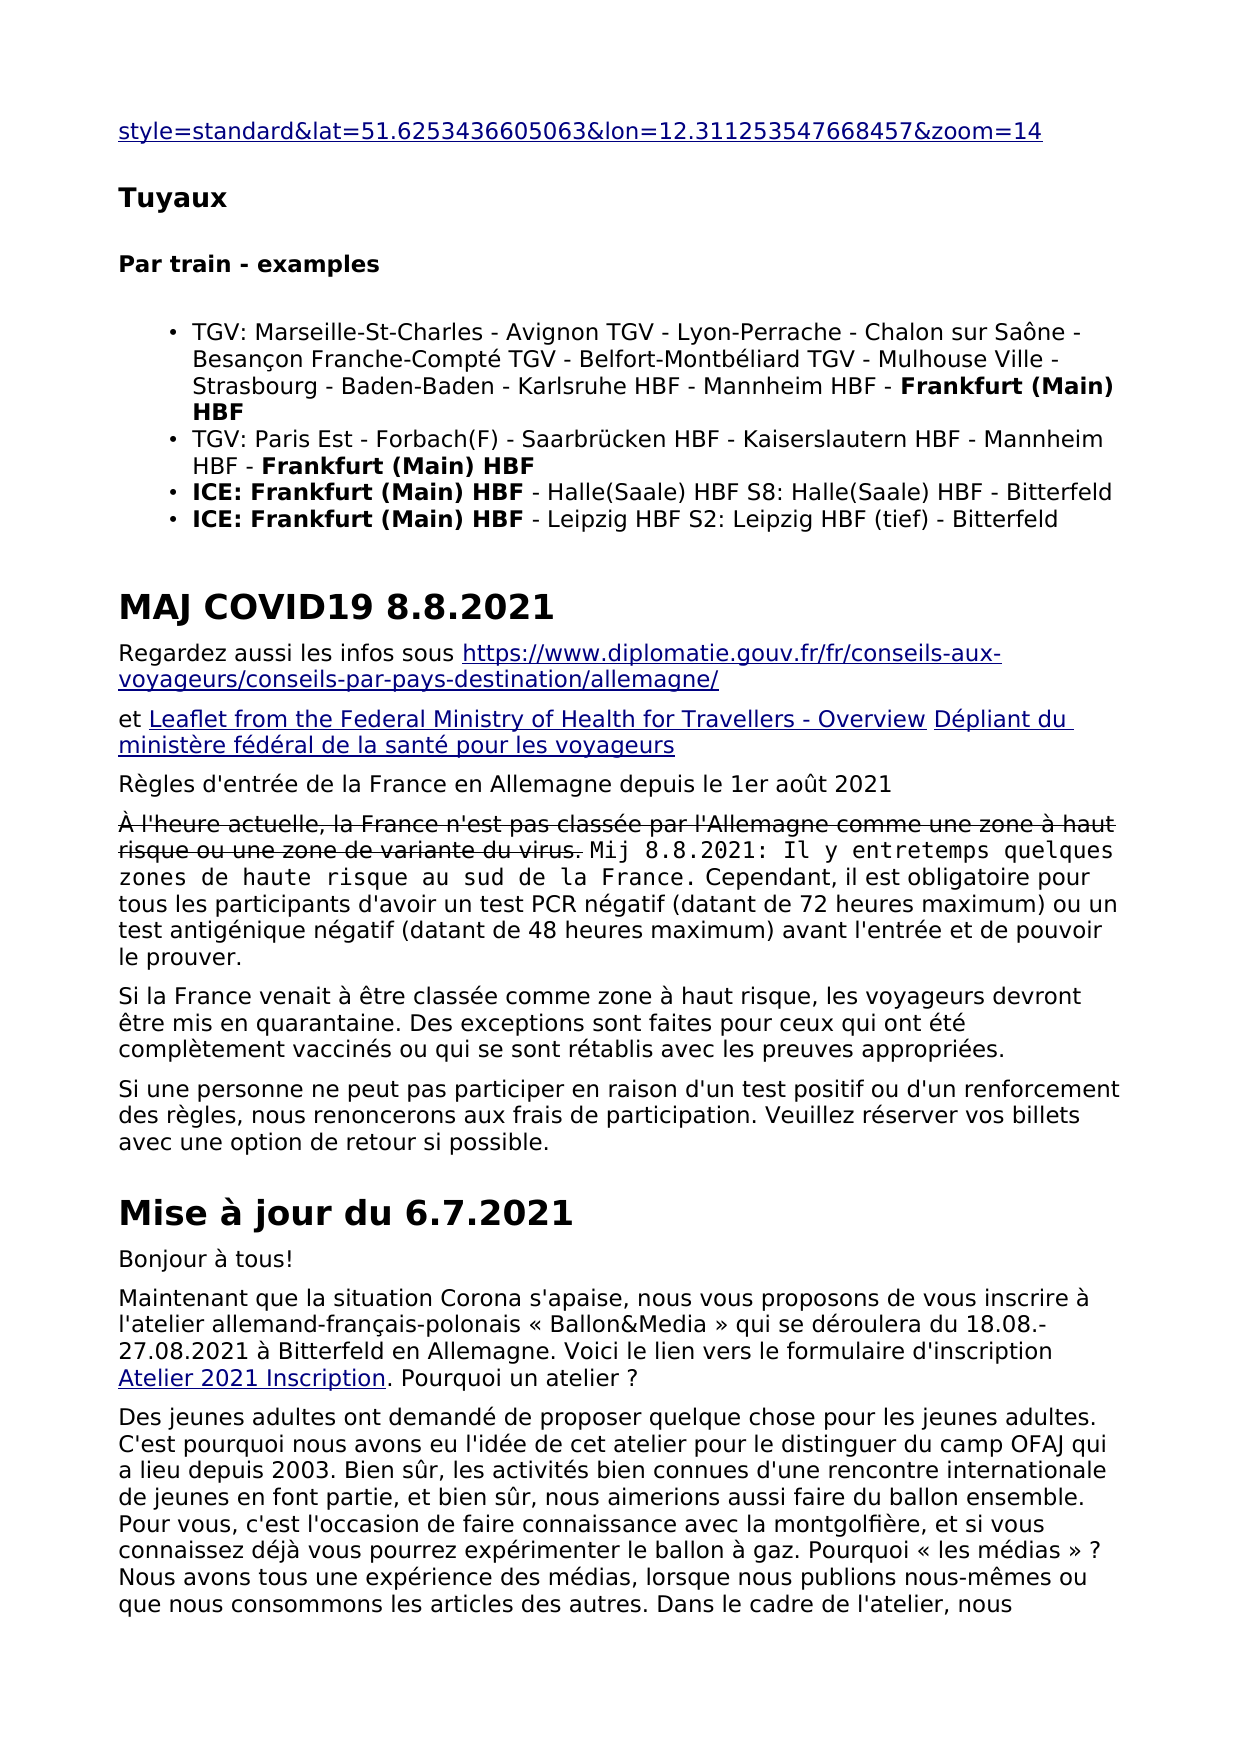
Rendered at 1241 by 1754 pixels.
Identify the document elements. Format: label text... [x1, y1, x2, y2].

subtitle Tuyaux [118, 182, 1122, 213]
text Regardez aussi les infos sous https://www.diplomatie.gouv.fr/fr/conseils-aux-voyageurs/conseils-par-pays-destination/allemagne/ [118, 640, 1122, 693]
text Des jeunes adultes ont demandé de proposer quelque chose pour les jeunes adultes. C'est pourquoi nous avons eu l'idée de cet atelier pour le distinguer du camp OFAJ qui a lieu depuis 2003. Bien sûr, les activités bien connues d'une rencontre internationale de jeunes en font partie, et bien sûr, nous aimerions aussi faire du ballon ensemble. Pour vous, c'est l'occasion de faire connaissance avec la montgolfière, et si vous connaissez déjà vous pourrez expérimenter le ballon à gaz. Pourquoi « les médias » ? Nous avons tous une expérience des médias, lorsque nous publions nous-mêmes ou que nous consommons les articles des autres. Dans le cadre de l'atelier, nous [118, 1404, 1122, 1617]
list ICE: Frankfurt (Main) HBF - Halle(Saale) HBF S8: Halle(Saale) HBF - Bitterfeld [177, 479, 1122, 506]
text Règles d'entrée de la France en Allemagne depuis le 1er août 2021 [118, 772, 1122, 798]
subtitle Par train - examples [118, 251, 1122, 278]
list TGV: Marseille-St-Charles - Avignon TGV - Lyon-Perrache - Chalon sur Saône - Besançon Franche-Compté TGV - Belfort-Montbéliard TGV - Mulhouse Ville - Strasbourg - Baden-Baden - Karlsruhe HBF - Mannheim HBF - Frankfurt (Main) HBF [177, 319, 1122, 426]
list TGV: Paris Est - Forbach(F) - Saarbrücken HBF - Kaiserslautern HBF - Mannheim HBF - Frankfurt (Main) HBF [177, 426, 1122, 479]
subtitle MAJ COVID19 8.8.2021 [118, 587, 1122, 627]
text À l'heure actuelle, la France n'est pas classée par l'Allemagne comme une zone à haut risque ou une zone de variante du virus. Mij 8.8.2021: Il y entretemps quelques zones de haute risque au sud de la France. Cependant, il est obligatoire pour tous les participants d'avoir un test PCR négatif (datant de 72 heures maximum) ou un test antigénique négatif (datant de 48 heures maximum) avant l'entrée et de pouvoir le prouver. [118, 811, 1122, 971]
list ICE: Frankfurt (Main) HBF - Leipzig HBF S2: Leipzig HBF (tief) - Bitterfeld [177, 506, 1122, 533]
subtitle Mise à jour du 6.7.2021 [118, 1193, 1122, 1233]
text Maintenant que la situation Corona s'apaise, nous vous proposons de vous inscrire à l'atelier allemand-français-polonais « Ballon&Media » qui se déroulera du 18.08.-27.08.2021 à Bitterfeld en Allemagne. Voici le lien vers le formulaire d'inscription Atelier 2021 Inscription. Pourquoi un atelier ? [118, 1285, 1122, 1392]
text et Leaflet from the Federal Ministry of Health for Travellers - Overview Dépliant du ministère fédéral de la santé pour les voyageurs [118, 706, 1122, 759]
text Si la France venait à être classée comme zone à haut risque, les voyageurs devront être mis en quarantaine. Des exceptions sont faites pour ceux qui ont été complètement vaccinés ou qui se sont rétablis avec les preuves appropriées. [118, 983, 1122, 1063]
text Bonjour à tous! [118, 1246, 1122, 1272]
text Si une personne ne peut pas participer en raison d'un test positif ou d'un renforcement des règles, nous renoncerons aux frais de participation. Veuillez réserver vos billets avec une option de retour si possible. [118, 1076, 1122, 1156]
text style=standard&lat=51.6253436605063&lon=12.311253547668457&zoom=14 [118, 118, 1122, 145]
